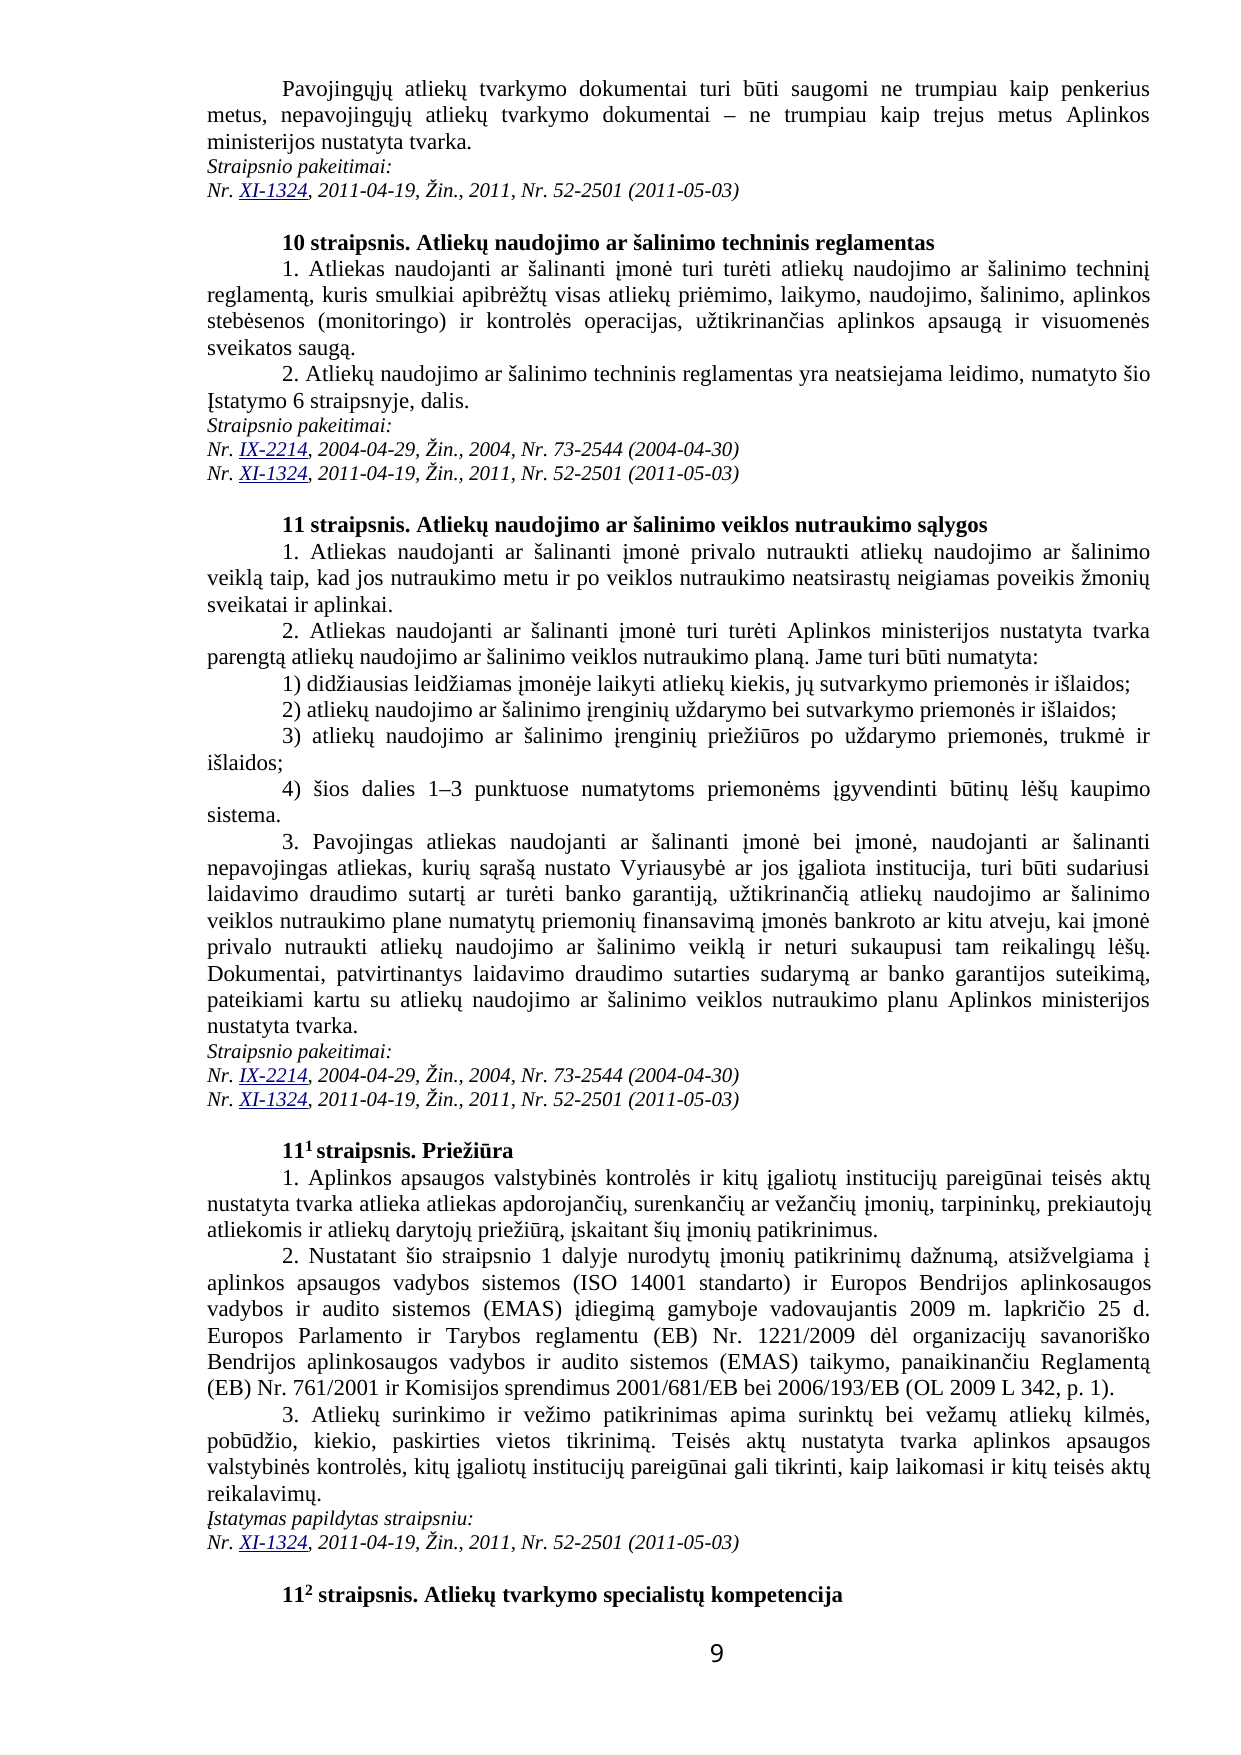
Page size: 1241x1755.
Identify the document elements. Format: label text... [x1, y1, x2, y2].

text Pavojingųjų atliekų tvarkymo dokumentai turi būti saugomi ne trumpiau kaip penkerius metus, nepavojingųjų atliekų tvarkymo dokumentai – ne trumpiau kaip trejus metus Aplinkos ministerijos nustatyta tvarka. [207, 75, 1152, 154]
text Nr. XI-1324, 2011-04-19, Žin., 2011, Nr. 52-2501 (2011-05-03) [207, 461, 1152, 485]
text 10 straipsnis. Atliekų naudojimo ar šalinimo techninis reglamentas [207, 228, 1152, 255]
text 4) šios dalies 1–3 punktuose numatytoms priemonėms įgyvendinti būtinų lėšų kaupimo sistema. [207, 775, 1152, 828]
text 2. Atliekų naudojimo ar šalinimo techninis reglamentas yra neatsiejama leidimo, numatyto šio Įstatymo 6 straipsnyje, dalis. [207, 360, 1152, 413]
text 112 straipsnis. Atliekų tvarkymo specialistų kompetencija [207, 1581, 1152, 1607]
text 1. Atliekas naudojanti ar šalinanti įmonė turi turėti atliekų naudojimo ar šalinimo techninį reglamentą, kuris smulkiai apibrėžtų visas atliekų priėmimo, laikymo, naudojimo, šalinimo, aplinkos stebėsenos (monitoringo) ir kontrolės operacijas, užtikrinančias aplinkos apsaugą ir visuomenės sveikatos saugą. [207, 255, 1152, 360]
text Nr. XI-1324, 2011-04-19, Žin., 2011, Nr. 52-2501 (2011-05-03) [207, 1530, 1152, 1554]
text Nr. IX-2214, 2004-04-29, Žin., 2004, Nr. 73-2544 (2004-04-30) [207, 1063, 1152, 1087]
text 2. Nustatant šio straipsnio 1 dalyje nurodytų įmonių patikrinimų dažnumą, atsižvelgiama į aplinkos apsaugos vadybos sistemos (ISO 14001 standarto) ir Europos Bendrijos aplinkosaugos vadybos ir audito sistemos (EMAS) įdiegimą gamyboje vadovaujantis 2009 m. lapkričio 25 d. Europos Parlamento ir Tarybos reglamentu (EB) Nr. 1221/2009 dėl organizacijų savanoriško Bendrijos aplinkosaugos vadybos ir audito sistemos (EMAS) taikymo, panaikinančiu Reglamentą (EB) Nr. 761/2001 ir Komisijos sprendimus 2001/681/EB bei 2006/193/EB (OL 2009 L 342, p. 1). [207, 1243, 1152, 1401]
text Nr. IX-2214, 2004-04-29, Žin., 2004, Nr. 73-2544 (2004-04-30) [207, 437, 1152, 461]
text Nr. XI-1324, 2011-04-19, Žin., 2011, Nr. 52-2501 (2011-05-03) [207, 1087, 1152, 1111]
text 3) atliekų naudojimo ar šalinimo įrenginių priežiūros po uždarymo priemonės, trukmė ir išlaidos; [207, 722, 1152, 775]
text 3. Pavojingas atliekas naudojanti ar šalinanti įmonė bei įmonė, naudojanti ar šalinanti nepavojingas atliekas, kurių sąrašą nustato Vyriausybė ar jos įgaliota institucija, turi būti sudariusi laidavimo draudimo sutartį ar turėti banko garantiją, užtikrinančią atliekų naudojimo ar šalinimo veiklos nutraukimo plane numatytų priemonių finansavimą įmonės bankroto ar kitu atveju, kai įmonė privalo nutraukti atliekų naudojimo ar šalinimo veiklą ir neturi sukaupusi tam reikalingų lėšų. Dokumentai, patvirtinantys laidavimo draudimo sutarties sudarymą ar banko garantijos suteikimą, pateikiami kartu su atliekų naudojimo ar šalinimo veiklos nutraukimo planu Aplinkos ministerijos nustatyta tvarka. [207, 828, 1152, 1039]
text Straipsnio pakeitimai: [207, 154, 1152, 178]
text 11 straipsnis. Atliekų naudojimo ar šalinimo veiklos nutraukimo sąlygos [207, 512, 1152, 538]
text Nr. XI-1324, 2011-04-19, Žin., 2011, Nr. 52-2501 (2011-05-03) [207, 178, 1152, 202]
text Įstatymas papildytas straipsniu: [207, 1506, 1152, 1530]
text 1. Aplinkos apsaugos valstybinės kontrolės ir kitų įgaliotų institucijų pareigūnai teisės aktų nustatyta tvarka atlieka atliekas apdorojančių, surenkančių ar vežančių įmonių, tarpininkų, prekiautojų atliekomis ir atliekų darytojų priežiūrą, įskaitant šių įmonių patikrinimus. [207, 1163, 1152, 1243]
text 1) didžiausias leidžiamas įmonėje laikyti atliekų kiekis, jų sutvarkymo priemonės ir išlaidos; [207, 670, 1152, 696]
text 111 straipsnis. Priežiūra [207, 1137, 1152, 1163]
text Straipsnio pakeitimai: [207, 413, 1152, 437]
text 2. Atliekas naudojanti ar šalinanti įmonė turi turėti Aplinkos ministerijos nustatyta tvarka parengtą atliekų naudojimo ar šalinimo veiklos nutraukimo planą. Jame turi būti numatyta: [207, 617, 1152, 670]
text 2) atliekų naudojimo ar šalinimo įrenginių uždarymo bei sutvarkymo priemonės ir išlaidos; [207, 696, 1152, 722]
text 3. Atliekų surinkimo ir vežimo patikrinimas apima surinktų bei vežamų atliekų kilmės, pobūdžio, kiekio, paskirties vietos tikrinimą. Teisės aktų nustatyta tvarka aplinkos apsaugos valstybinės kontrolės, kitų įgaliotų institucijų pareigūnai gali tikrinti, kaip laikomasi ir kitų teisės aktų reikalavimų. [207, 1401, 1152, 1506]
text 1. Atliekas naudojanti ar šalinanti įmonė privalo nutraukti atliekų naudojimo ar šalinimo veiklą taip, kad jos nutraukimo metu ir po veiklos nutraukimo neatsirastų neigiamas poveikis žmonių sveikatai ir aplinkai. [207, 538, 1152, 617]
text Straipsnio pakeitimai: [207, 1039, 1152, 1063]
